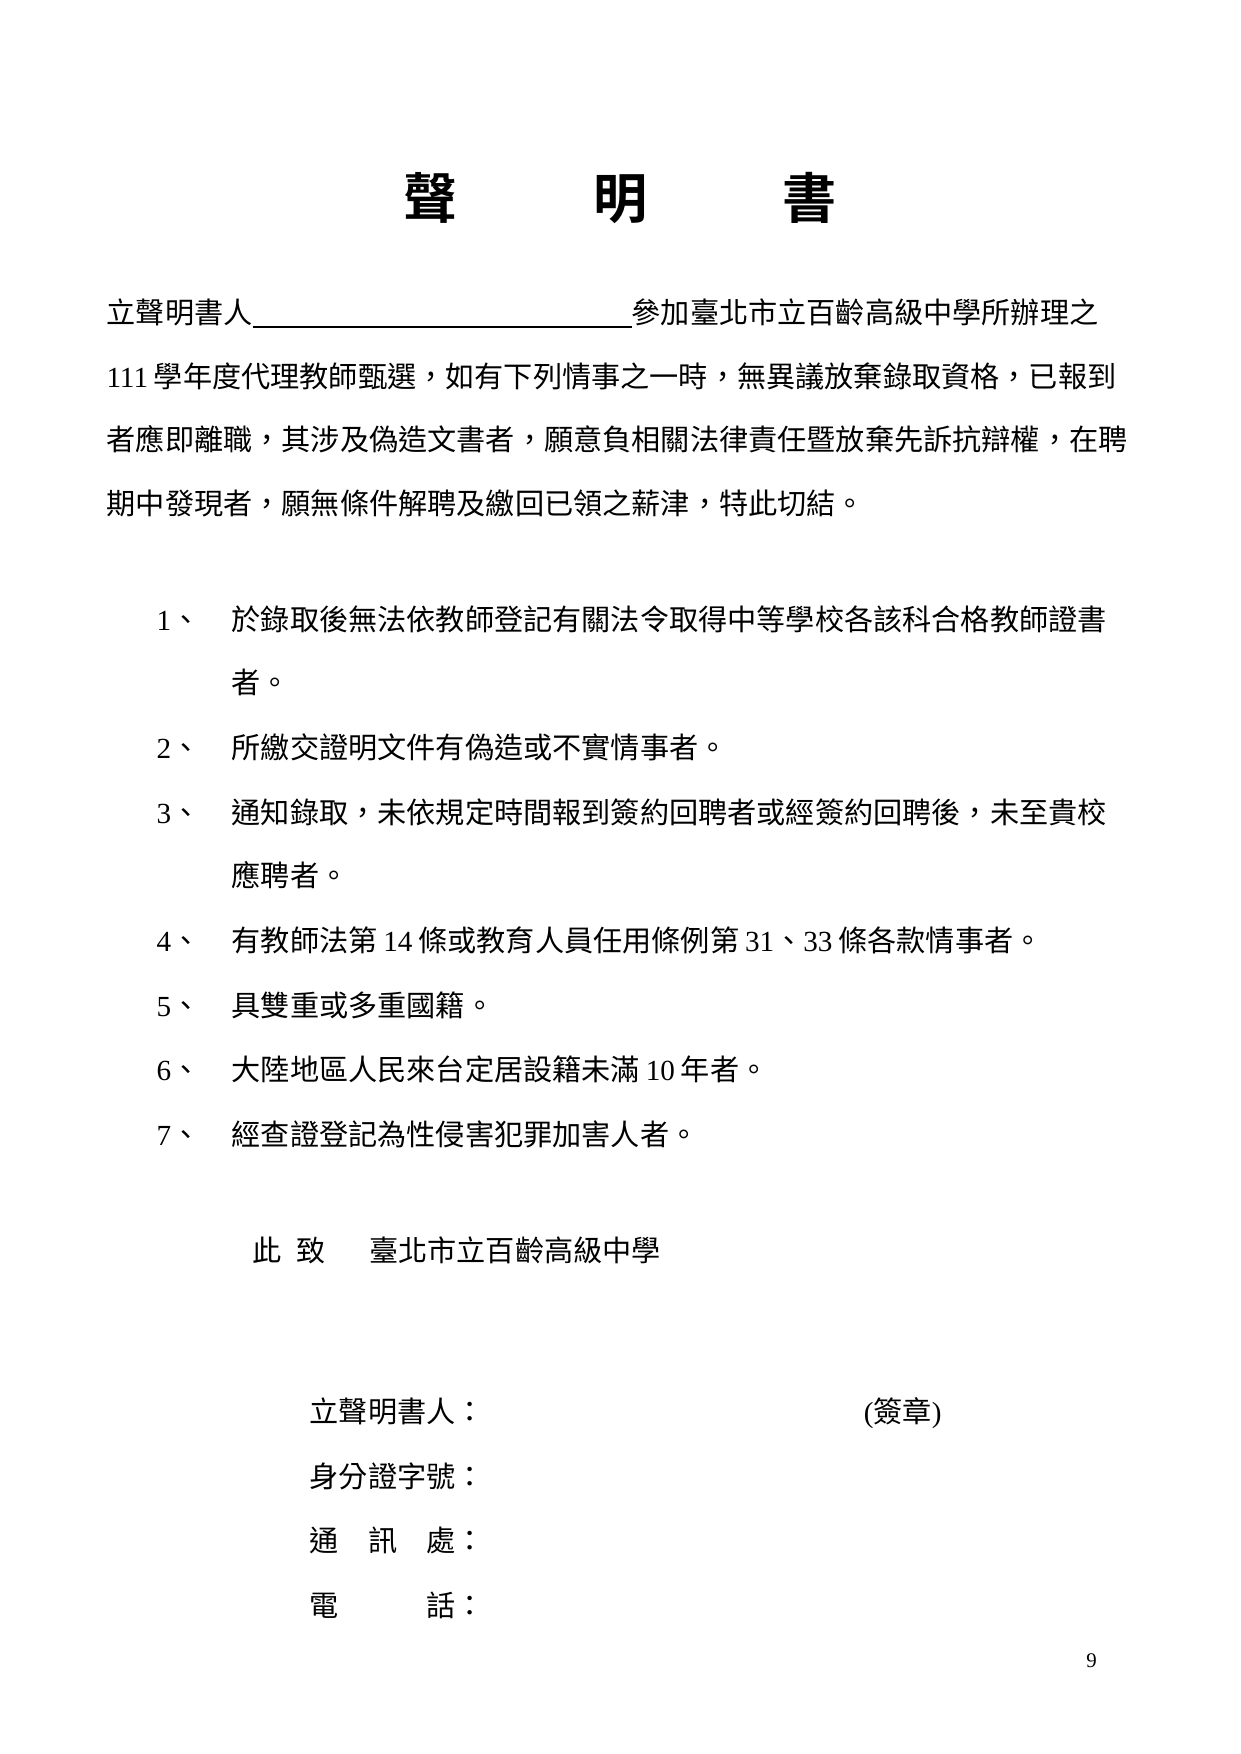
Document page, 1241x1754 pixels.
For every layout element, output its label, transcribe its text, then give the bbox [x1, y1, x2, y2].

text 電 話： [156, 1583, 1134, 1625]
text 此 致 臺北市立百齡高級中學 [106, 1228, 1134, 1270]
text 立聲明書人 參加臺北市立百齡高級中學所辦理之111學年度代理教師甄選，如有下列情事之一時，無異議放棄錄取資格，已報到者應即離職，其涉及偽造文書者，願意負相關法律責任暨放棄先訴抗辯權，在聘期中發現者，願無條件解聘及繳回已領之薪津，特此切結。 [106, 290, 1134, 523]
list 於錄取後無法依教師登記有關法令取得中等學校各該科合格教師證書者。 [156, 597, 1134, 702]
list 大陸地區人民來台定居設籍未滿10年者。 [156, 1047, 1134, 1089]
text 身分證字號： [156, 1453, 1134, 1496]
list 經查證登記為性侵害犯罪加害人者。 [156, 1112, 1134, 1154]
text 聲 明 書 [106, 156, 1134, 234]
text 立聲明書人： (簽章) [156, 1388, 1134, 1431]
list 所繳交證明文件有偽造或不實情事者。 [156, 725, 1134, 767]
text 通 訊 處： [156, 1518, 1134, 1560]
list 有教師法第14條或教育人員任用條例第31、33條各款情事者。 [156, 918, 1134, 960]
list 通知錄取，未依規定時間報到簽約回聘者或經簽約回聘後，未至貴校應聘者。 [156, 789, 1134, 895]
list 具雙重或多重國籍。 [156, 982, 1134, 1024]
